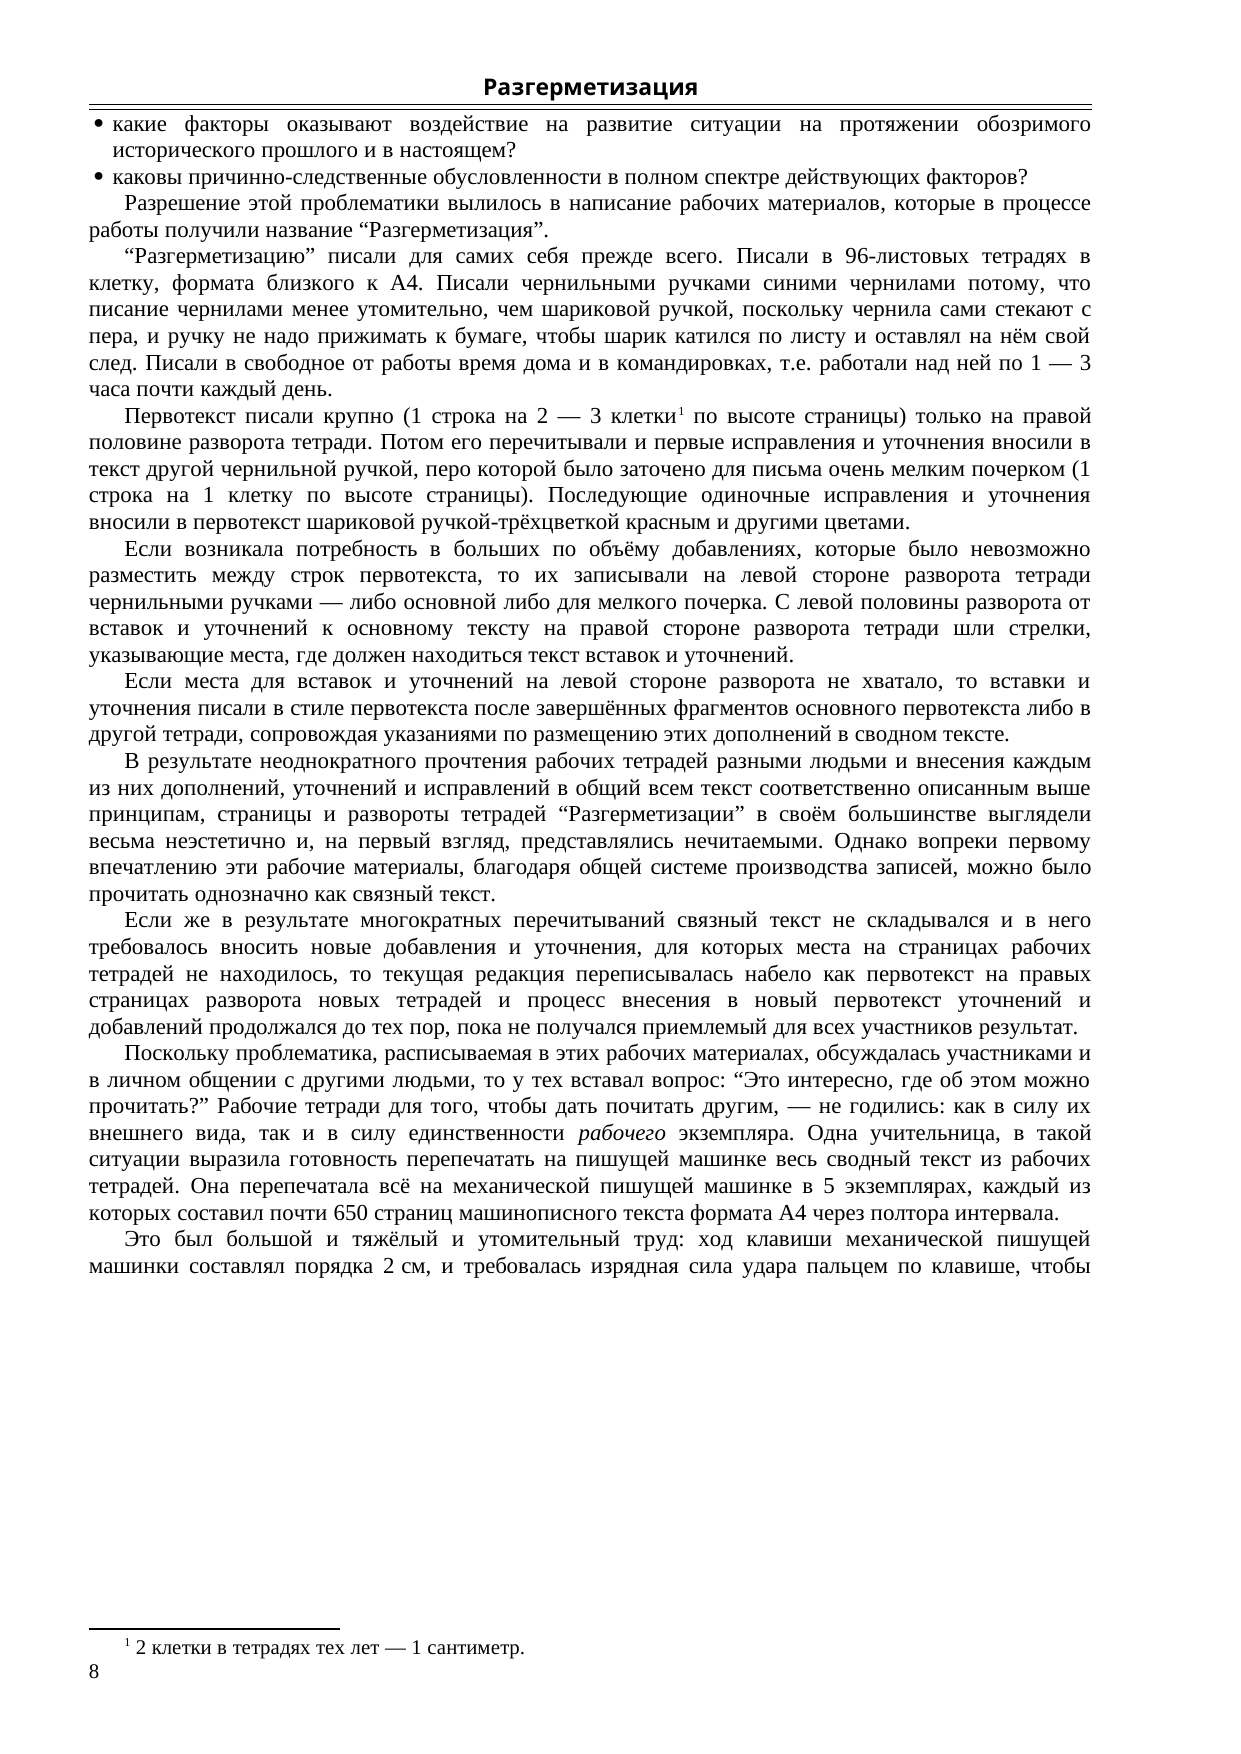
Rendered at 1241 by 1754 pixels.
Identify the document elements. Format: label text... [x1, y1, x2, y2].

text Поскольку проблематика, расписываемая в этих рабочих материалах, обсуждалась участниками и в личном общении с другими людьми, то у тех вставал вопрос: “Это интересно, где об этом можно прочитать?” Рабочие тетради для того, чтобы дать почитать другим, — не годились: как в силу их внешнего вида, так и в силу единственности рабочего экземпляра. Одна учительница, в такой ситуации выразила готовность перепечатать на пишущей машинке весь сводный текст из рабочих тетрадей. Она перепечатала всё на механической пишущей машинке в 5 экземплярах, каждый из которых составил почти 650 страниц машинописного текста формата А4 через полтора интервала. [89, 1039, 1092, 1225]
text 2 клетки в тетрадях тех лет — 1 сантиметр. [89, 1635, 1092, 1659]
list какие факторы оказывают воздействие на развитие ситуации на протяжении обозримого исторического прошлого и в настоящем? [94, 110, 1092, 162]
text Если места для вставок и уточнений на левой стороне разворота не хватало, то вставки и уточнения писали в стиле первотекста после завершённых фрагментов основного первотекста либо в другой тетради, сопровождая указаниями по размещению этих дополнений в сводном тексте. [89, 667, 1092, 747]
text Это был большой и тяжёлый и утомительный труд: ход клавиши механической пишущей машинки составлял порядка 2 см, и требовалась изрядная сила удара пальцем по клавише, чтобы [89, 1225, 1092, 1305]
text “Разгерметизацию” писали для самих себя прежде всего. Писали в 96-листовых тетрадях в клетку, формата близкого к А4. Писали чернильными ручками синими чернилами потому, что писание чернилами менее утомительно, чем шариковой ручкой, поскольку чернила сами стекают с пера, и ручку не надо прижимать к бумаге, чтобы шарик катился по листу и оставлял на нём свой след. Писали в свободное от работы время дома и в командировках, т.е. работали над ней по 1 — 3 часа почти каждый день. [89, 242, 1092, 402]
text Разрешение этой проблематики вылилось в написание рабочих материалов, которые в процессе работы получили название “Разгерметизация”. [89, 189, 1092, 242]
text Первотекст писали крупно (1 строка на 2 — 3 клетки по высоте страницы) только на правой половине разворота тетради. Потом его перечитывали и первые исправления и уточнения вносили в текст другой чернильной ручкой, перо которой было заточено для письма очень мелким почерком (1 строка на 1 клетку по высоте страницы). Последующие одиночные исправления и уточнения вносили в первотекст шариковой ручкой-трёхцветкой красным и другими цветами. [89, 402, 1092, 534]
text Если же в результате многократных перечитываний связный текст не складывался и в него требовалось вносить новые добавления и уточнения, для которых места на страницах рабочих тетрадей не находилось, то текущая редакция переписывалась набело как первотекст на правых страницах разворота новых тетрадей и процесс внесения в новый первотекст уточнений и добавлений продолжался до тех пор, пока не получался приемлемый для всех участников результат. [89, 906, 1092, 1039]
text Если возникала потребность в больших по объёму добавлениях, которые было невозможно разместить между строк первотекста, то их записывали на левой стороне разворота тетради чернильными ручками — либо основной либо для мелкого почерка. С левой половины разворота от вставок и уточнений к основному тексту на правой стороне разворота тетради шли стрелки, указывающие места, где должен находиться текст вставок и уточнений. [89, 534, 1092, 667]
text В результате неоднократного прочтения рабочих тетрадей разными людьми и внесения каждым из них дополнений, уточнений и исправлений в общий всем текст соответственно описанным выше принципам, страницы и развороты тетрадей “Разгерметизации” в своём большинстве выглядели весьма неэстетично и, на первый взгляд, представлялись нечитаемыми. Однако вопреки первому впечатлению эти рабочие материалы, благодаря общей системе производства записей, можно было прочитать однозначно как связный текст. [89, 747, 1092, 906]
list каковы причинно-следственные обусловленности в полном спектре действующих факторов? [94, 162, 1092, 189]
